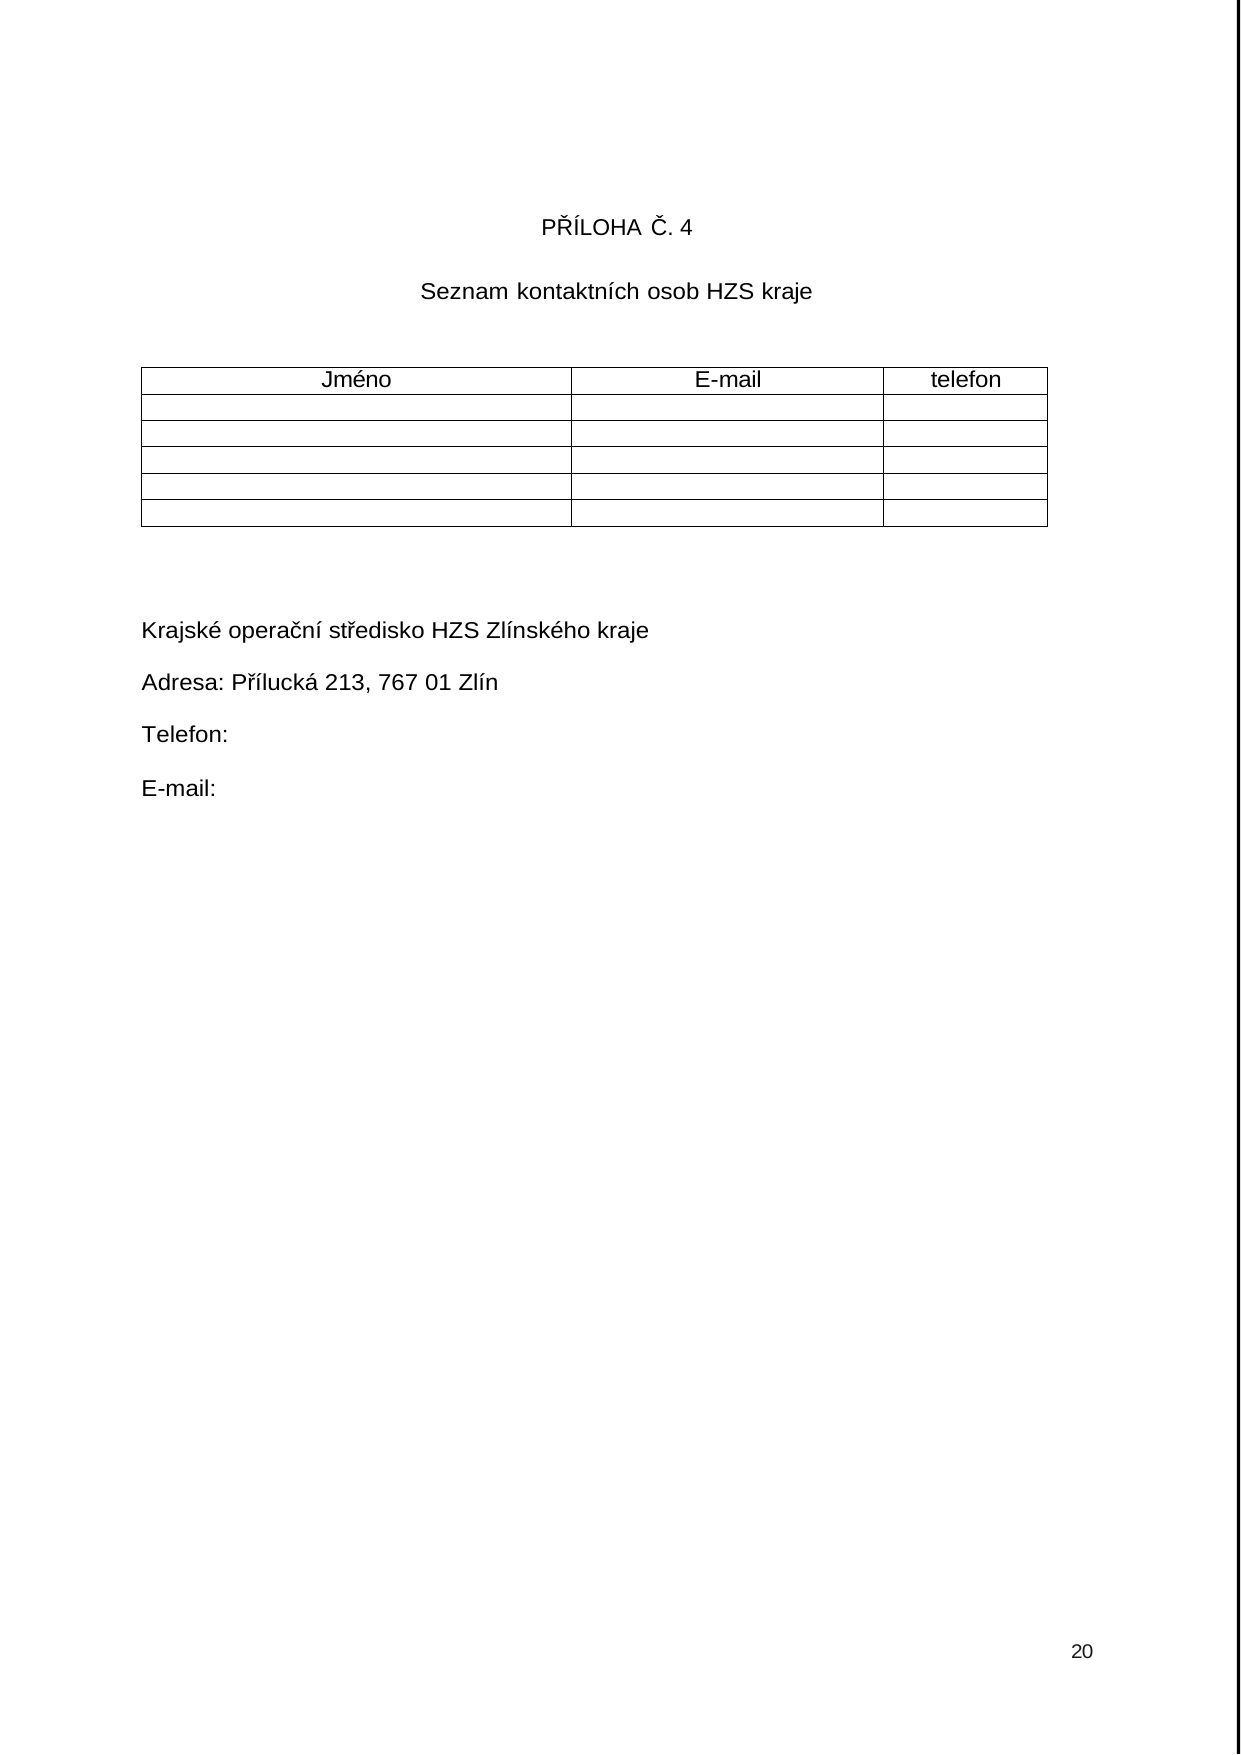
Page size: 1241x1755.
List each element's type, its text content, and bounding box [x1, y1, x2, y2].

table_header Jméno [142, 368, 571, 393]
table_header telefon [884, 368, 1047, 393]
table_cell [142, 395, 571, 420]
table_cell [572, 421, 883, 446]
text Telefon: [141, 722, 1137, 748]
table_header E-mail [572, 368, 883, 393]
table_cell [572, 474, 883, 499]
table_cell [884, 447, 1047, 473]
table_cell [884, 474, 1047, 499]
table_cell [142, 421, 571, 446]
text Krajské operační středisko HZS Zlínského kraje Adresa: Přílucká 213, 767 01 Zlín [141, 617, 725, 696]
table_cell [142, 474, 571, 499]
table_cell [572, 500, 883, 526]
table_cell [572, 395, 883, 420]
table_cell [884, 421, 1047, 446]
table_cell [884, 395, 1047, 420]
text E-mail: [141, 774, 1137, 801]
table_cell [884, 500, 1047, 526]
text Seznam kontaktních osob HZS kraje [125, 278, 1108, 305]
table_cell [142, 447, 571, 473]
table_cell [142, 500, 571, 526]
table_cell [572, 447, 883, 473]
text PŘÍLOHA Č. 4 [118, 214, 1117, 241]
